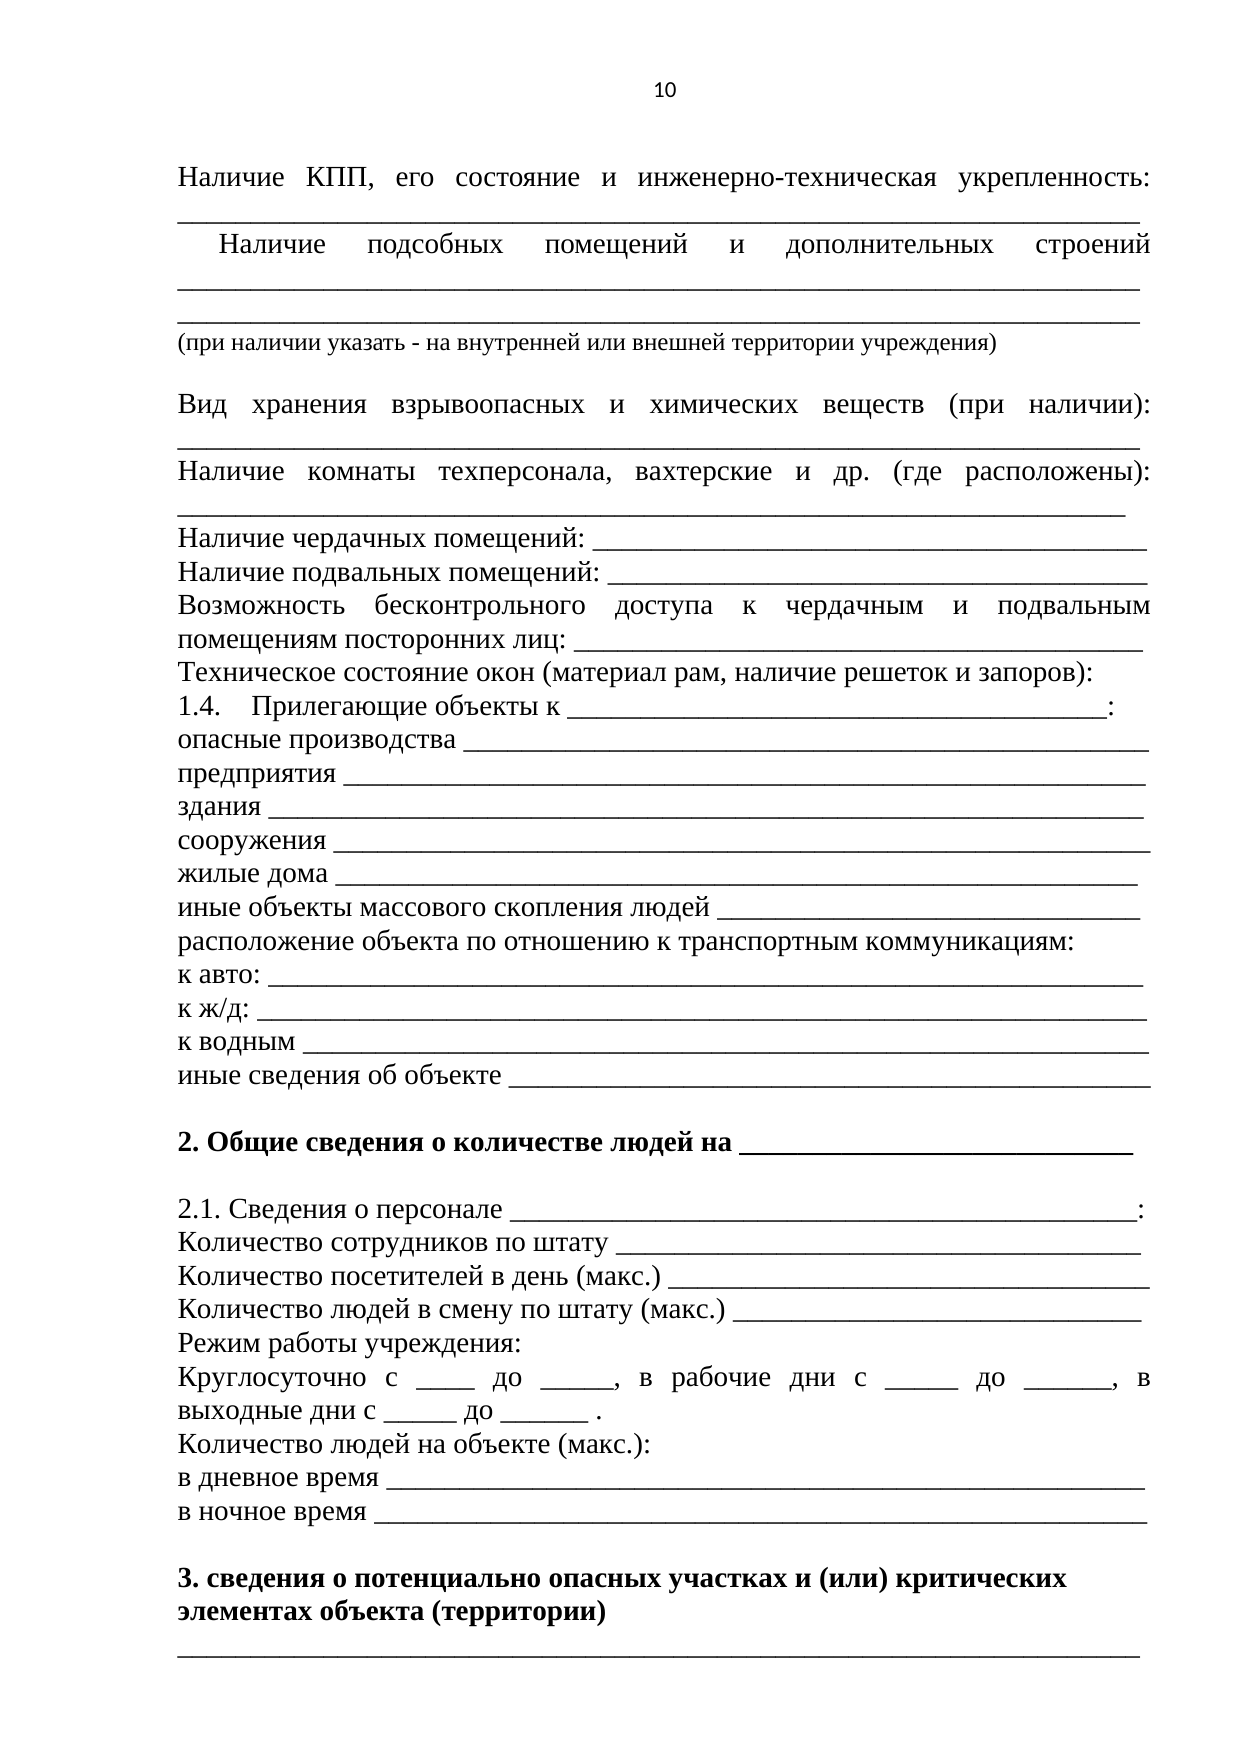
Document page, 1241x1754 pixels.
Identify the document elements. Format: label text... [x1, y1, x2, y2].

text расположение объекта по отношению к транспортным коммуникациям: [177, 923, 1152, 956]
text опасные производства _______________________________________________ [177, 721, 1152, 755]
text жилые дома _______________________________________________________ [177, 856, 1152, 889]
text Количество людей на объекте (макс.): [177, 1426, 1152, 1459]
text Круглосуточно с ____ до _____, в рабочие дни с _____ до ______, в выходные дни с _____ до ______ . [177, 1359, 1152, 1426]
text иные сведения об объекте ____________________________________________ [177, 1057, 1152, 1090]
text Наличие подсобных помещений и дополнительных строений ____________________________________________________________________________________________________________________________________ [177, 226, 1152, 327]
text Возможность бесконтрольного доступа к чердачным и подвальным помещениям посторонних лиц: _______________________________________ [177, 587, 1152, 654]
text 2.1. Сведения о персонале ___________________________________________: [177, 1191, 1152, 1224]
text Вид хранения взрывоопасных и химических веществ (при наличии): __________________________________________________________________ [177, 386, 1152, 453]
text сооружения ________________________________________________________ [177, 822, 1152, 856]
text Количество сотрудников по штату ____________________________________ [177, 1224, 1152, 1258]
text Наличие подвальных помещений: _____________________________________ [177, 554, 1152, 587]
text иные объекты массового скопления людей _____________________________ [177, 889, 1152, 923]
text здания ____________________________________________________________ [177, 788, 1152, 822]
text предприятия _______________________________________________________ [177, 755, 1152, 788]
text 2. Общие сведения о количестве людей на ___________________________ [177, 1124, 1152, 1157]
text Режим работы учреждения: [177, 1325, 1152, 1359]
text Наличие чердачных помещений: ______________________________________ [177, 520, 1152, 554]
text (при наличии указать - на внутренней или внешней территории учреждения) [177, 327, 1152, 356]
text Наличие комнаты техперсонала, вахтерские и др. (где расположены): _________________________________________________________________ [177, 453, 1152, 520]
text к водным __________________________________________________________ [177, 1023, 1152, 1057]
text Техническое состояние окон (материал рам, наличие решеток и запоров): [177, 654, 1152, 688]
text Наличие КПП, его состояние и инженерно-техническая укрепленность: __________________________________________________________________ [177, 159, 1152, 226]
text Количество людей в смену по штату (макс.) ____________________________ [177, 1292, 1152, 1325]
text 3. сведения о потенциально опасных участках и (или) критических элементах объекта (территории) __________________________________________________________________ [177, 1560, 1152, 1661]
text 1.4. Прилегающие объекты к _____________________________________: [177, 688, 1152, 721]
text в ночное время _____________________________________________________ [177, 1493, 1152, 1526]
text к авто: ____________________________________________________________ [177, 956, 1152, 990]
text к ж/д: _____________________________________________________________ [177, 990, 1152, 1023]
text Количество посетителей в день (макс.) _________________________________ [177, 1258, 1152, 1292]
text в дневное время ____________________________________________________ [177, 1459, 1152, 1493]
